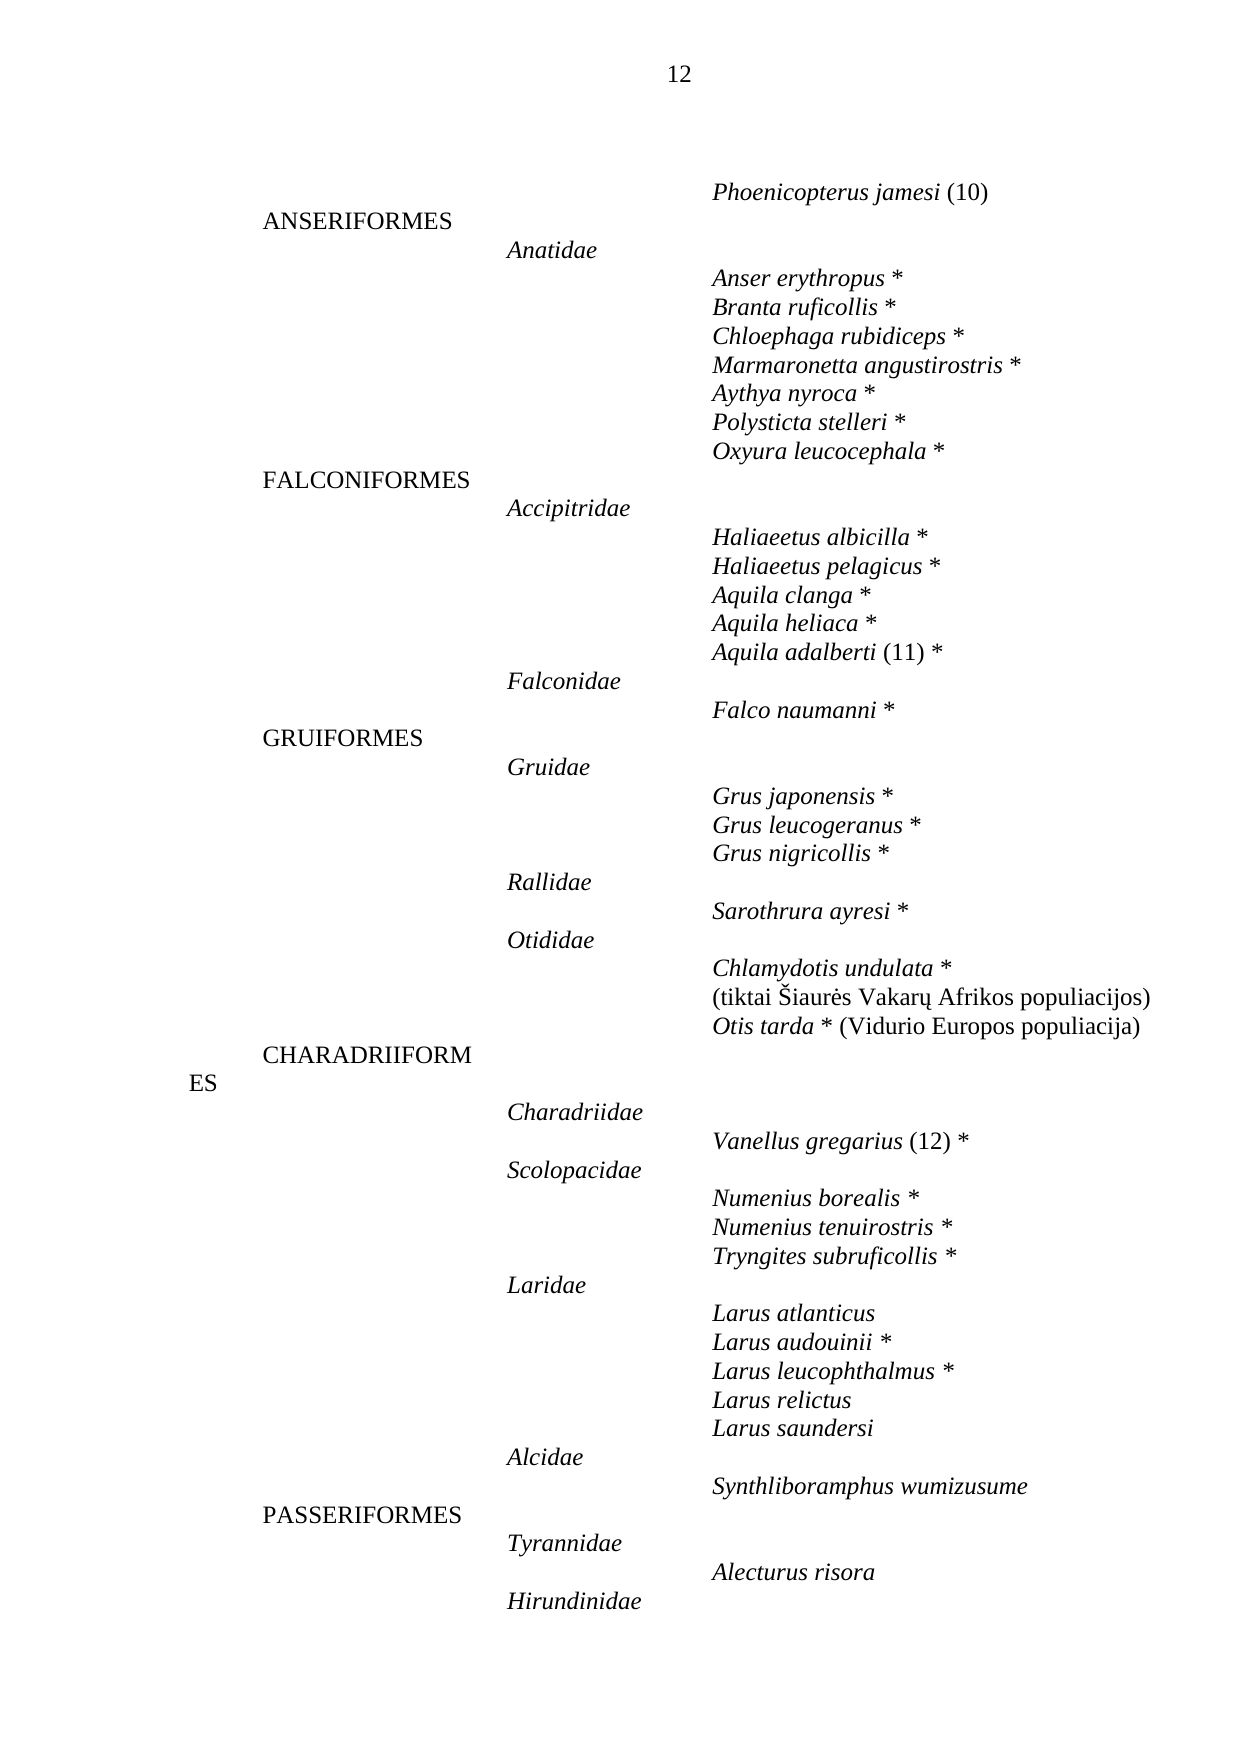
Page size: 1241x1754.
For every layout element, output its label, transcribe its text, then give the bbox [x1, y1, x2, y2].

table_cell Vanellus gregarius (12) * [701, 1126, 1181, 1155]
table_cell [496, 1241, 701, 1270]
table_cell [496, 206, 701, 235]
table_cell Polysticta stelleri * [701, 407, 1181, 436]
table_cell [177, 1299, 496, 1327]
table_cell Aquila heliaca * [701, 609, 1181, 637]
table_cell [496, 580, 701, 608]
table_cell [496, 321, 701, 350]
table_cell [496, 1557, 701, 1586]
table_cell [701, 1442, 1181, 1471]
table_cell Larus audouinii * [701, 1327, 1181, 1356]
table_cell [177, 1557, 496, 1586]
table_cell [701, 1586, 1181, 1615]
table_cell [496, 1414, 701, 1442]
table_cell Grus nigricollis * [701, 839, 1181, 867]
table_cell [177, 1327, 496, 1356]
table_cell FALCONIFORMES [177, 465, 496, 493]
table_cell [496, 1040, 701, 1097]
table_cell [701, 666, 1181, 695]
table_cell [496, 551, 701, 580]
table_cell Anser erythropus * [701, 264, 1181, 292]
table_cell [177, 436, 496, 465]
table_cell [177, 637, 496, 666]
table_cell GRUIFORMES [177, 724, 496, 752]
table_cell [701, 1155, 1181, 1183]
table_cell [701, 1270, 1181, 1298]
table_cell [177, 1126, 496, 1155]
table_cell [177, 1414, 496, 1442]
table_cell [177, 1586, 496, 1615]
table_cell [496, 781, 701, 810]
table_cell [701, 494, 1181, 522]
table_cell Otididae [496, 925, 701, 953]
table_cell [496, 982, 701, 1011]
table_cell Alecturus risora [701, 1557, 1181, 1586]
table_cell [496, 465, 701, 493]
table_cell Chlamydotis undulata * [701, 954, 1181, 982]
table_cell [496, 1500, 701, 1528]
table_cell [177, 896, 496, 925]
table_cell [496, 264, 701, 292]
table_cell Synthliboramphus wumizusume [701, 1471, 1181, 1500]
table_cell [496, 724, 701, 752]
table_cell [177, 810, 496, 838]
table_cell [177, 407, 496, 436]
table_cell [177, 1442, 496, 1471]
table_cell [177, 1529, 496, 1557]
table_cell Phoenicopterus jamesi (10) [701, 177, 1181, 206]
table_cell Grus japonensis * [701, 781, 1181, 810]
table_cell Oxyura leucocephala * [701, 436, 1181, 465]
table_cell (tiktai Šiaurės Vakarų Afrikos populiacijos) [701, 982, 1181, 1011]
table_cell Grus leucogeranus * [701, 810, 1181, 838]
table_cell [496, 1011, 701, 1040]
table_cell CHARADRIIFORMES [177, 1040, 496, 1097]
table_cell [177, 867, 496, 896]
table_cell [177, 1385, 496, 1413]
table_cell [496, 1385, 701, 1413]
table_cell Anatidae [496, 235, 701, 263]
table_cell Aquila adalberti (11) * [701, 637, 1181, 666]
table_cell Rallidae [496, 867, 701, 896]
table_cell [496, 609, 701, 637]
table_cell Chloephaga rubidiceps * [701, 321, 1181, 350]
table_cell Laridae [496, 1270, 701, 1298]
table_cell [496, 1471, 701, 1500]
table_cell Larus leucophthalmus * [701, 1356, 1181, 1385]
table_cell [496, 522, 701, 551]
table_cell Charadriidae [496, 1097, 701, 1126]
table_cell PASSERIFORMES [177, 1500, 496, 1528]
table_cell [496, 839, 701, 867]
table_cell [496, 407, 701, 436]
table_cell [177, 1011, 496, 1040]
table_cell [701, 465, 1181, 493]
table_cell Gruidae [496, 752, 701, 781]
table_cell [496, 436, 701, 465]
table_cell Tyrannidae [496, 1529, 701, 1557]
table_cell [177, 350, 496, 378]
table_cell [701, 867, 1181, 896]
table_cell [177, 551, 496, 580]
table_cell [177, 954, 496, 982]
table_cell [701, 724, 1181, 752]
table_cell [177, 264, 496, 292]
table_cell [177, 695, 496, 723]
table_cell Marmaronetta angustirostris * [701, 350, 1181, 378]
table_cell [177, 666, 496, 695]
table_cell [177, 1155, 496, 1183]
table_cell [496, 1299, 701, 1327]
table_cell [177, 379, 496, 407]
table_cell Tryngites subruficollis * [701, 1241, 1181, 1270]
table_cell [496, 350, 701, 378]
table_cell [177, 609, 496, 637]
table_cell [701, 1040, 1181, 1097]
table_cell [496, 1356, 701, 1385]
table_cell Sarothrura ayresi * [701, 896, 1181, 925]
table_cell [177, 1097, 496, 1126]
table_cell [701, 1097, 1181, 1126]
table_cell [701, 1529, 1181, 1557]
table_cell [496, 810, 701, 838]
table_cell [177, 522, 496, 551]
table_cell [177, 839, 496, 867]
table_cell ANSERIFORMES [177, 206, 496, 235]
table_cell Larus atlanticus [701, 1299, 1181, 1327]
table_cell [496, 1184, 701, 1212]
table_cell [177, 292, 496, 321]
table_cell [496, 292, 701, 321]
table_cell Alcidae [496, 1442, 701, 1471]
table_cell Haliaeetus pelagicus * [701, 551, 1181, 580]
table_cell Falco naumanni * [701, 695, 1181, 723]
table_cell Falconidae [496, 666, 701, 695]
table_cell Numenius tenuirostris * [701, 1212, 1181, 1241]
table_cell [496, 1212, 701, 1241]
table_cell [701, 752, 1181, 781]
table_cell Aquila clanga * [701, 580, 1181, 608]
table_cell [177, 235, 496, 263]
table_cell [496, 1327, 701, 1356]
table_cell [177, 1241, 496, 1270]
table_cell [177, 1471, 496, 1500]
table_cell [177, 982, 496, 1011]
table_cell Branta ruficollis * [701, 292, 1181, 321]
table_cell Larus saundersi [701, 1414, 1181, 1442]
table_cell [701, 206, 1181, 235]
table_cell Larus relictus [701, 1385, 1181, 1413]
table_cell Hirundinidae [496, 1586, 701, 1615]
table_cell [701, 235, 1181, 263]
table_cell [177, 321, 496, 350]
table_cell [177, 580, 496, 608]
table_cell [177, 494, 496, 522]
table_cell [496, 379, 701, 407]
table_cell [177, 1356, 496, 1385]
table_cell Accipitridae [496, 494, 701, 522]
table_cell [496, 177, 701, 206]
table_cell [177, 781, 496, 810]
table_cell [496, 637, 701, 666]
table_cell [177, 925, 496, 953]
table_cell [177, 1212, 496, 1241]
table_cell [496, 695, 701, 723]
table_cell [701, 925, 1181, 953]
table_cell [177, 177, 496, 206]
table_cell [177, 1184, 496, 1212]
table_cell [496, 896, 701, 925]
table_cell Numenius borealis * [701, 1184, 1181, 1212]
table_cell Scolopacidae [496, 1155, 701, 1183]
table_cell [701, 1500, 1181, 1528]
table_cell [177, 752, 496, 781]
table_cell Haliaeetus albicilla * [701, 522, 1181, 551]
table_cell Aythya nyroca * [701, 379, 1181, 407]
table_cell Otis tarda * (Vidurio Europos populiacija) [701, 1011, 1181, 1040]
table_cell [496, 954, 701, 982]
table_cell [496, 1126, 701, 1155]
table_cell [177, 1270, 496, 1298]
